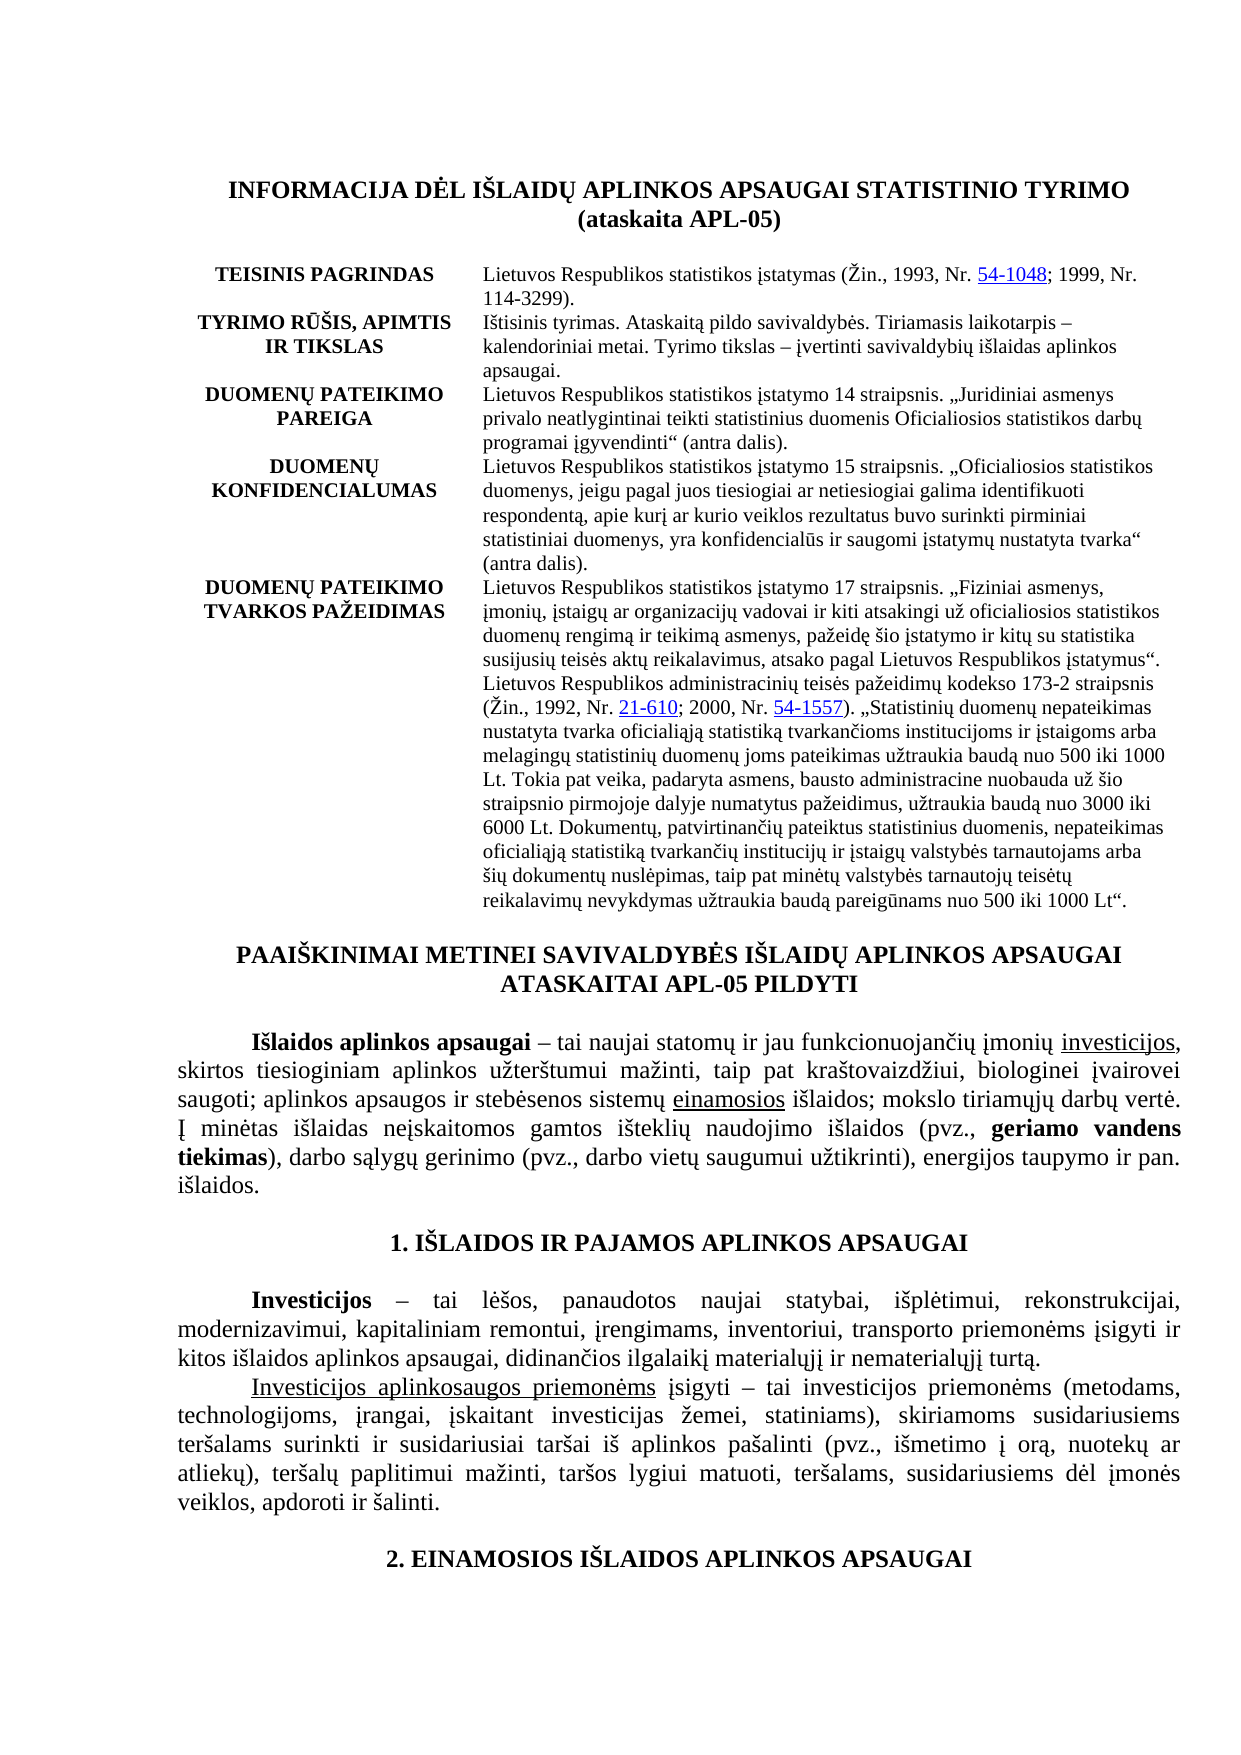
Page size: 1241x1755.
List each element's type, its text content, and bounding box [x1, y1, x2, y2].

table_cell Lietuvos Respublikos statistikos įstatymo 15 straipsnis. „Oficialiosios statistikos duomenys, jeigu pagal juos tiesiogiai ar netiesiogiai galima identifikuoti respondentą, apie kurį ar kurio veiklos rezultatus buvo surinkti pirminiai statistiniai duomenys, yra konfidencialūs ir saugomi įstatymų nustatyta tvarka“ (antra dalis). [471, 454, 1181, 575]
table_cell Lietuvos Respublikos statistikos įstatymo 14 straipsnis. „Juridiniai asmenys privalo neatlygintinai teikti statistinius duomenis Oficialiosios statistikos darbų programai įgyvendinti“ (antra dalis). [471, 382, 1181, 454]
text PAAIŠKINIMAI METINEI SAVIVALDYBĖS IŠLAIDŲ APLINKOS APSAUGAI ATASKAITAI APL-05 PILDYTI [177, 940, 1181, 998]
table_cell Ištisinis tyrimas. Ataskaitą pildo savivaldybės. Tiriamasis laikotarpis – kalendoriniai metai. Tyrimo tikslas – įvertinti savivaldybių išlaidas aplinkos apsaugai. [471, 310, 1181, 382]
text INFORMACIJA DĖL IŠLAIDŲ APLINKOS APSAUGAI STATISTINIO TYRIMO [177, 176, 1181, 204]
table_cell DUOMENŲ KONFIDENCIALUMAS [177, 454, 471, 575]
table_cell TYRIMO RŪŠIS, APIMTIS IR TIKSLAS [177, 310, 471, 382]
text Išlaidos aplinkos apsaugai – tai naujai statomų ir jau funkcionuojančių įmonių investicijos, skirtos tiesioginiam aplinkos užterštumui mažinti, taip pat kraštovaizdžiui, biologinei įvairovei saugoti; aplinkos apsaugos ir stebėsenos sistemų einamosios išlaidos; mokslo tiriamųjų darbų vertė. Į minėtas išlaidas neįskaitomos gamtos išteklių naudojimo išlaidos (pvz., geriamo vandens tiekimas), darbo sąlygų gerinimo (pvz., darbo vietų saugumui užtikrinti), energijos taupymo ir pan. išlaidos. [177, 1027, 1181, 1199]
text 2. EINAMOSIOS IŠLAIDOS APLINKOS APSAUGAI [177, 1544, 1181, 1573]
table_header TEISINIS PAGRINDAS [177, 262, 471, 310]
table_cell Lietuvos Respublikos statistikos įstatymo 17 straipsnis. „Fiziniai asmenys, įmonių, įstaigų ar organizacijų vadovai ir kiti atsakingi už oficialiosios statistikos duomenų rengimą ir teikimą asmenys, pažeidę šio įstatymo ir kitų su statistika susijusių teisės aktų reikalavimus, atsako pagal Lietuvos Respublikos įstatymus“. Lietuvos Respublikos administracinių teisės pažeidimų kodekso 173-2 straipsnis (Žin., 1992, Nr. 21-610; 2000, Nr. 54-1557). „Statistinių duomenų nepateikimas nustatyta tvarka oficialiąją statistiką tvarkančioms institucijoms ir įstaigoms arba melagingų statistinių duomenų joms pateikimas užtraukia baudą nuo 500 iki 1000 Lt. Tokia pat veika, padaryta asmens, bausto administracine nuobauda už šio straipsnio pirmojoje dalyje numatytus pažeidimus, užtraukia baudą nuo 3000 iki 6000 Lt. Dokumentų, patvirtinančių pateiktus statistinius duomenis, nepateikimas oficialiąją statistiką tvarkančių institucijų ir įstaigų valstybės tarnautojams arba šių dokumentų nuslėpimas, taip pat minėtų valstybės tarnautojų teisėtų reikalavimų nevykdymas užtraukia baudą pareigūnams nuo 500 iki 1000 Lt“. [471, 575, 1181, 912]
table_cell DUOMENŲ PATEIKIMO TVARKOS PAŽEIDIMAS [177, 575, 471, 912]
text (ataskaita APL-05) [177, 204, 1181, 233]
table_cell DUOMENŲ PATEIKIMO PAREIGA [177, 382, 471, 454]
text Investicijos – tai lėšos, panaudotos naujai statybai, išplėtimui, rekonstrukcijai, modernizavimui, kapitaliniam remontui, įrengimams, inventoriui, transporto priemonėms įsigyti ir kitos išlaidos aplinkos apsaugai, didinančios ilgalaikį materialųjį ir nematerialųjį turtą. [177, 1285, 1181, 1372]
table_header Lietuvos Respublikos statistikos įstatymas (Žin., 1993, Nr. 54-1048; 1999, Nr. 114-3299). [471, 262, 1181, 310]
text Investicijos aplinkosaugos priemonėms įsigyti – tai investicijos priemonėms (metodams, technologijoms, įrangai, įskaitant investicijas žemei, statiniams), skiriamoms susidariusiems teršalams surinkti ir susidariusiai taršai iš aplinkos pašalinti (pvz., išmetimo į orą, nuotekų ar atliekų), teršalų paplitimui mažinti, taršos lygiui matuoti, teršalams, susidariusiems dėl įmonės veiklos, apdoroti ir šalinti. [177, 1372, 1181, 1515]
text 1. IŠLAIDOS IR PAJAMOS APLINKOS APSAUGAI [177, 1228, 1181, 1257]
